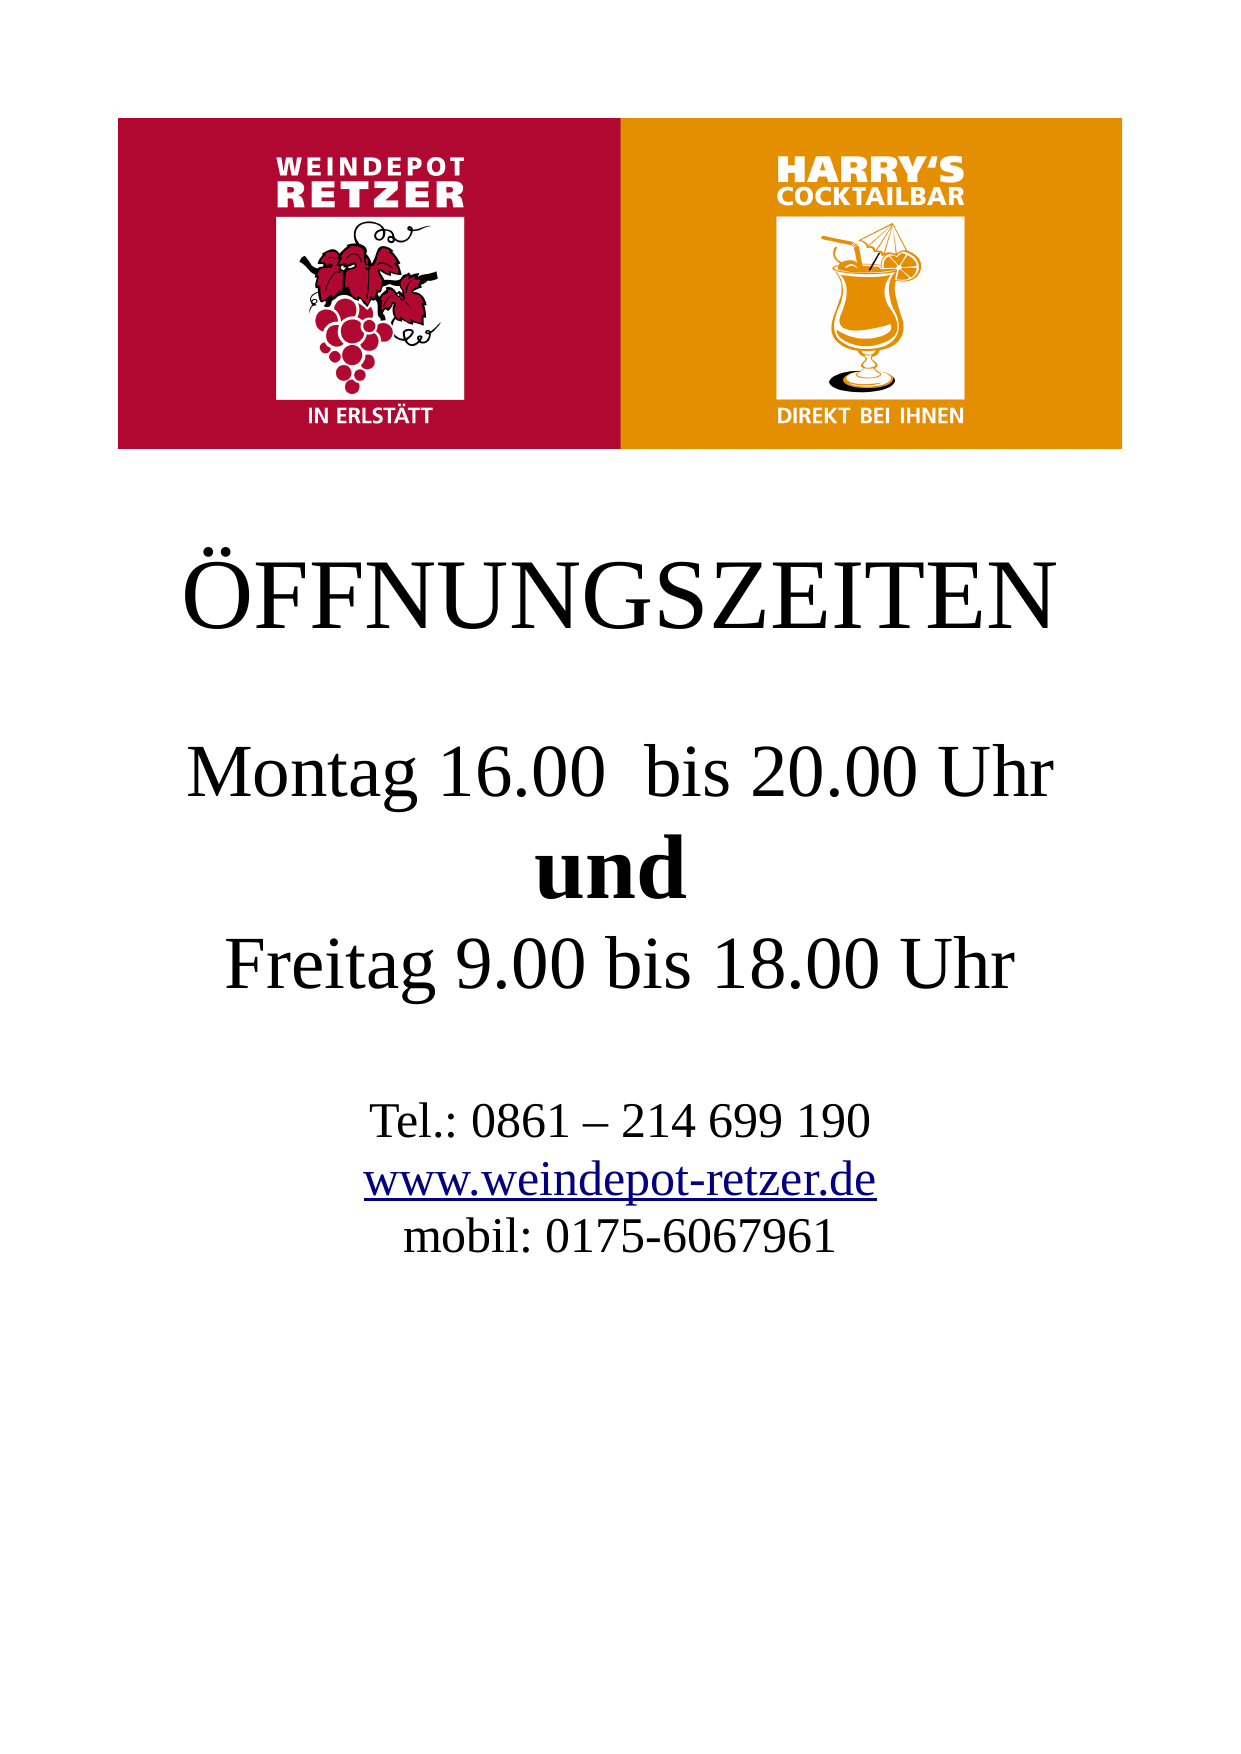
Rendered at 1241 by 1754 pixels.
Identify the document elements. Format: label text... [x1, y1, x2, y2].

text Tel.: 0861 – 214 699 190 [118, 1091, 1122, 1148]
picture [118, 118, 1123, 449]
text Montag 16.00 bis 20.00 Uhr und [118, 727, 1122, 918]
text www.weindepot-retzer.de [118, 1148, 1122, 1206]
text mobil: 0175-6067961 [118, 1206, 1122, 1263]
text ÖFFNUNGSZEITEN [118, 535, 1122, 650]
text Freitag 9.00 bis 18.00 Uhr [118, 918, 1122, 1004]
